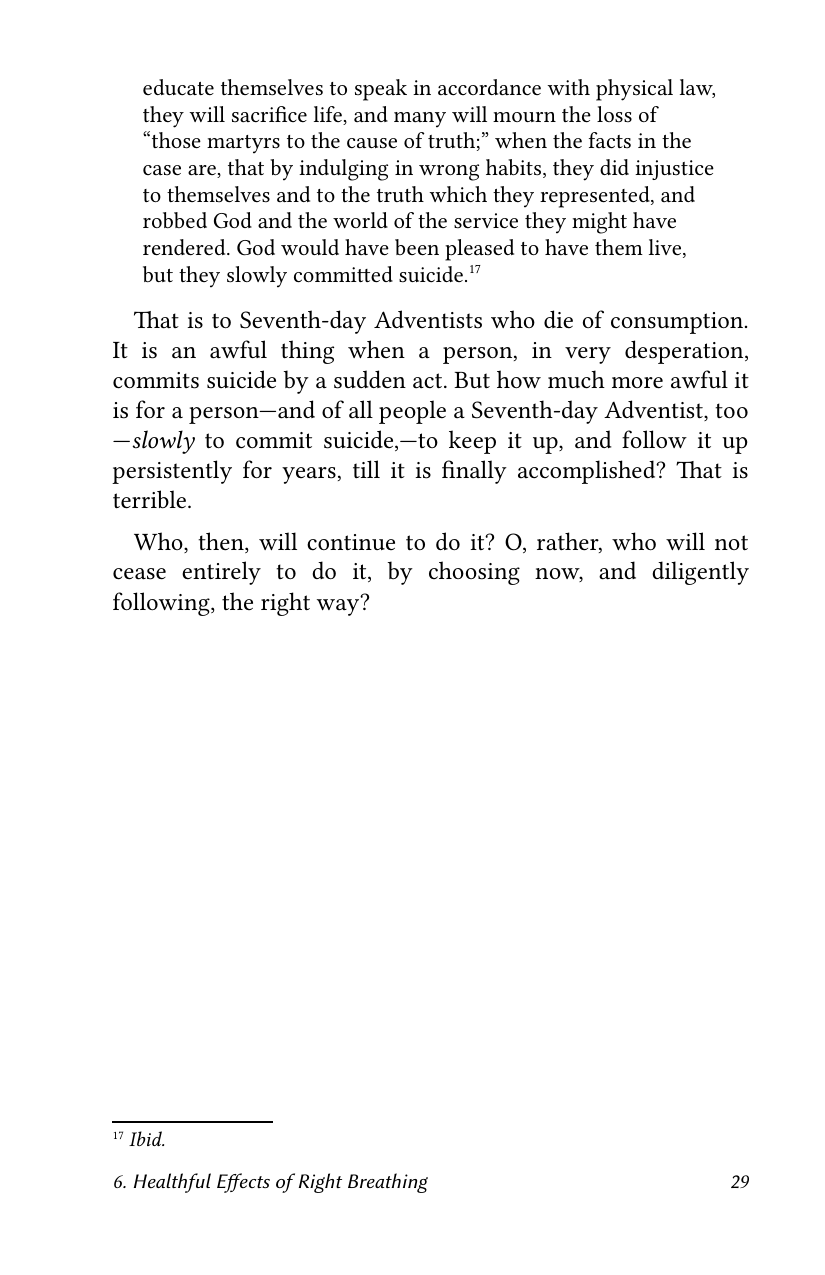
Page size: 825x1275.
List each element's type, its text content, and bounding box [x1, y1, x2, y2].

text Who, then, will continue to do it? O, rather, who will not cease entirely to do it, by choosing now, and diligently following, the right way? [112, 528, 750, 616]
text educate themselves to speak in accordance with physical law, they will sacrifice life, and many will mourn the loss of “those martyrs to the cause of truth;” when the facts in the case are, that by indulging in wrong habits, they did injustice to themselves and to the truth which they represented, and robbed God and the world of the service they might have rendered. God would have been pleased to have them live, but they slowly committed suicide. [142, 75, 720, 288]
text Ibid. [112, 1128, 750, 1152]
text That is to Seventh-day Adventists who die of consumption. It is an awful thing when a person, in very desperation, commits suicide by a sudden act. But how much more awful it is for a person—and of all people a Seventh-day Adventist, too—slowly to commit suicide,—to keep it up, and follow it up persistently for years, till it is finally accomplished? That is terrible. [112, 306, 750, 514]
